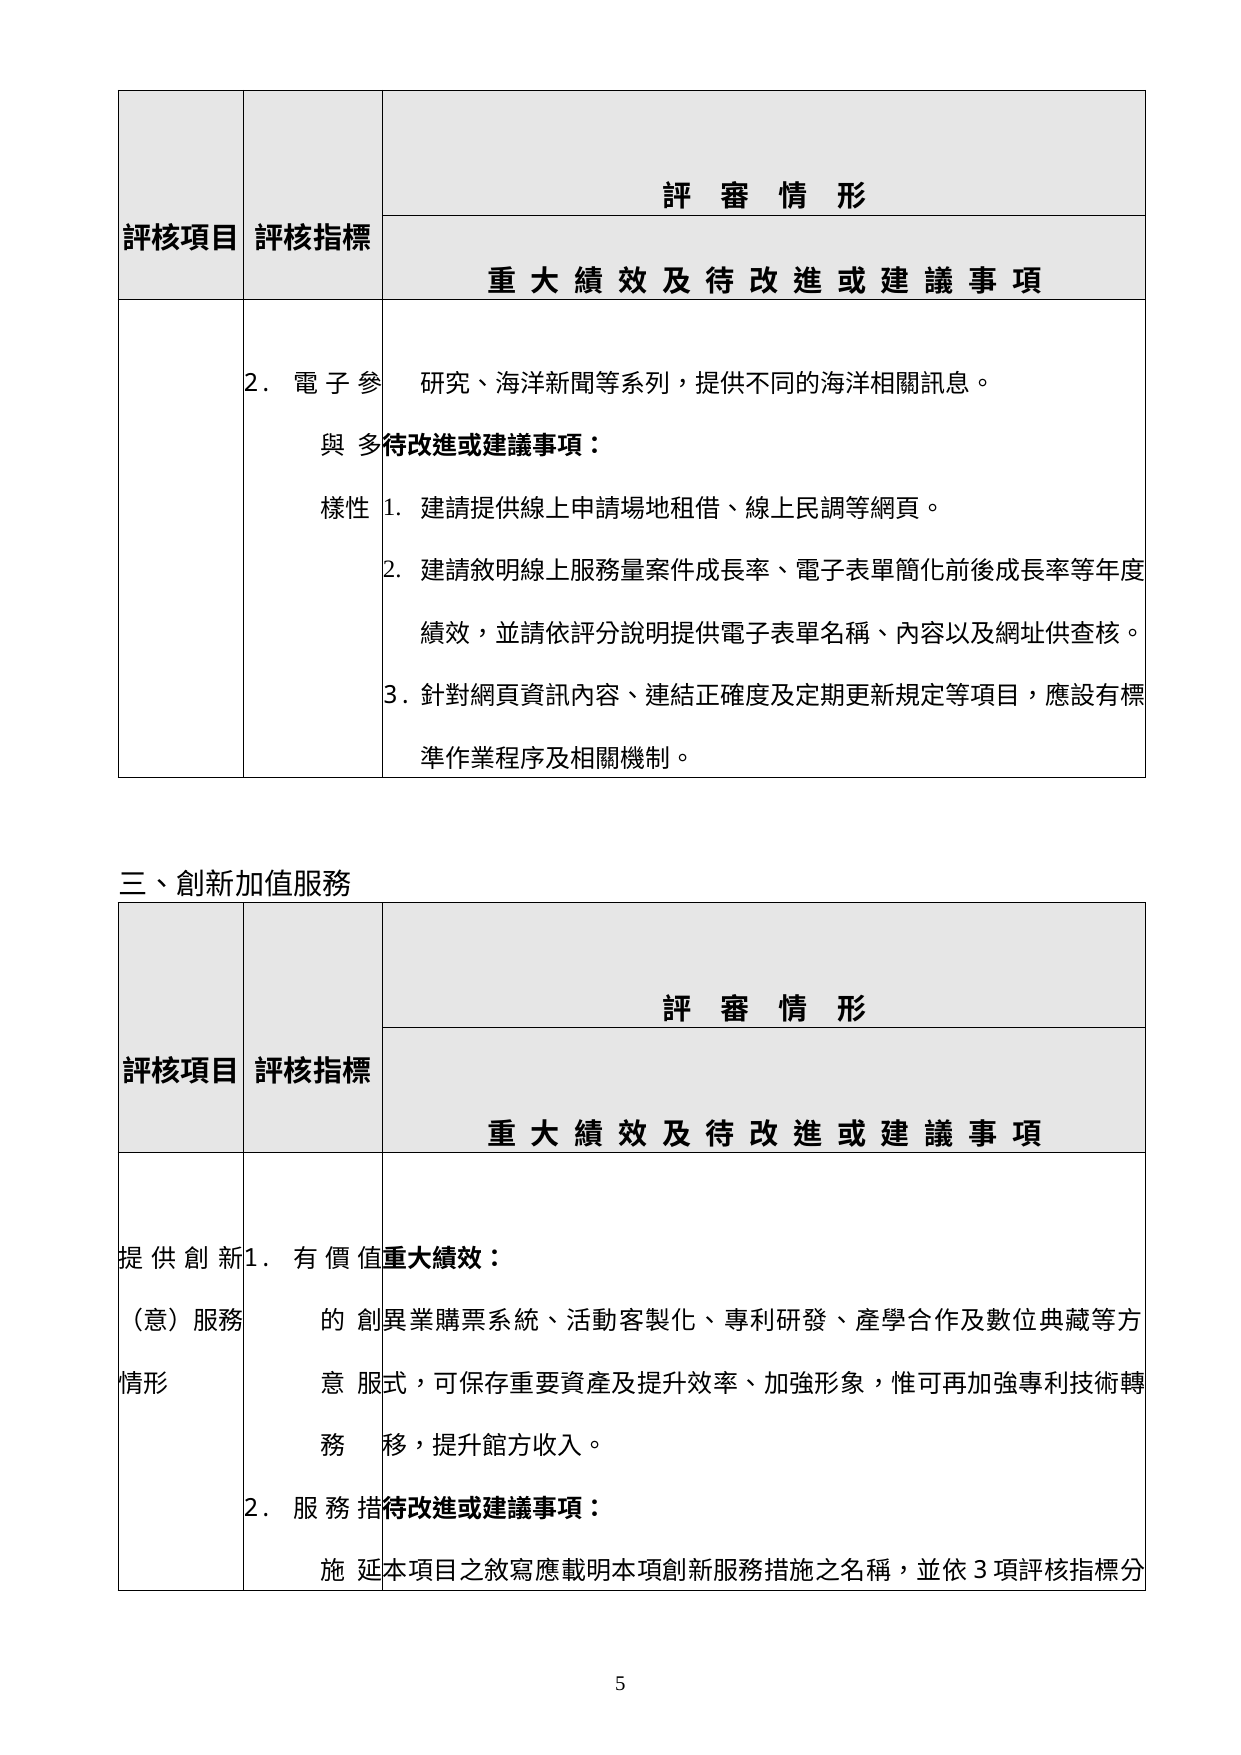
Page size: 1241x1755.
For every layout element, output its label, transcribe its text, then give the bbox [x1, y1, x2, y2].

table_cell 提供創新（意）服務情形 [119, 1153, 243, 1590]
table_header 評核指標 [244, 903, 382, 1152]
table_cell 研究、海洋新聞等系列，提供不同的海洋相關訊息。 待改進或建議事項： 建請提供線上申請場地租借、線上民調等網頁。 建請敘明線上服務量案件成長率、電子表單簡化前後成長率等年度績效，並請依評分說明提供電子表單名稱、內容以及網址供查核。 針對網頁資訊內容、連結正確度及定期更新規定等項目，應設有標準作業程序及相關機制。 [383, 300, 1145, 777]
table_header 評核項目 [119, 91, 243, 299]
table_header 評 審 情 形 [383, 903, 1145, 1027]
table_header 評核指標 [244, 91, 382, 299]
table_cell 有價值的創意服務 服務措施延續性及標竿學習推動效益 服務措施執行方法效能性 組織內部創新機制 [244, 1153, 382, 1590]
table_header 評核項目 [119, 903, 243, 1152]
text 三、創新加值服務 [118, 840, 1122, 902]
table_cell [119, 300, 243, 777]
table_cell 重 大 績 效 及 待 改 進 或 建 議 事 項 [383, 1028, 1145, 1152]
table_cell 重大績效： 異業購票系統、活動客製化、專利研發、產學合作及數位典藏等方式，可保存重要資產及提升效率、加強形象，惟可再加強專利技術轉移，提升館方收入。 待改進或建議事項： 本項目之敘寫應載明本項創新服務措施之名稱，並依3項評核指標分列加強呈現績效，且提出佐證： 有價值的創意服務。 服務措施延續性及標竿學習效益。 服務措施執行方法效能性。 組織內部創新機制（可單獨敘寫）。 [383, 1153, 1145, 1590]
table_header 評 審 情 形 [383, 91, 1145, 215]
table_cell 線上服務量能擴展性 電子參與多樣性 [244, 300, 382, 777]
table_cell 重 大 績 效 及 待 改 進 或 建 議 事 項 [383, 216, 1145, 299]
